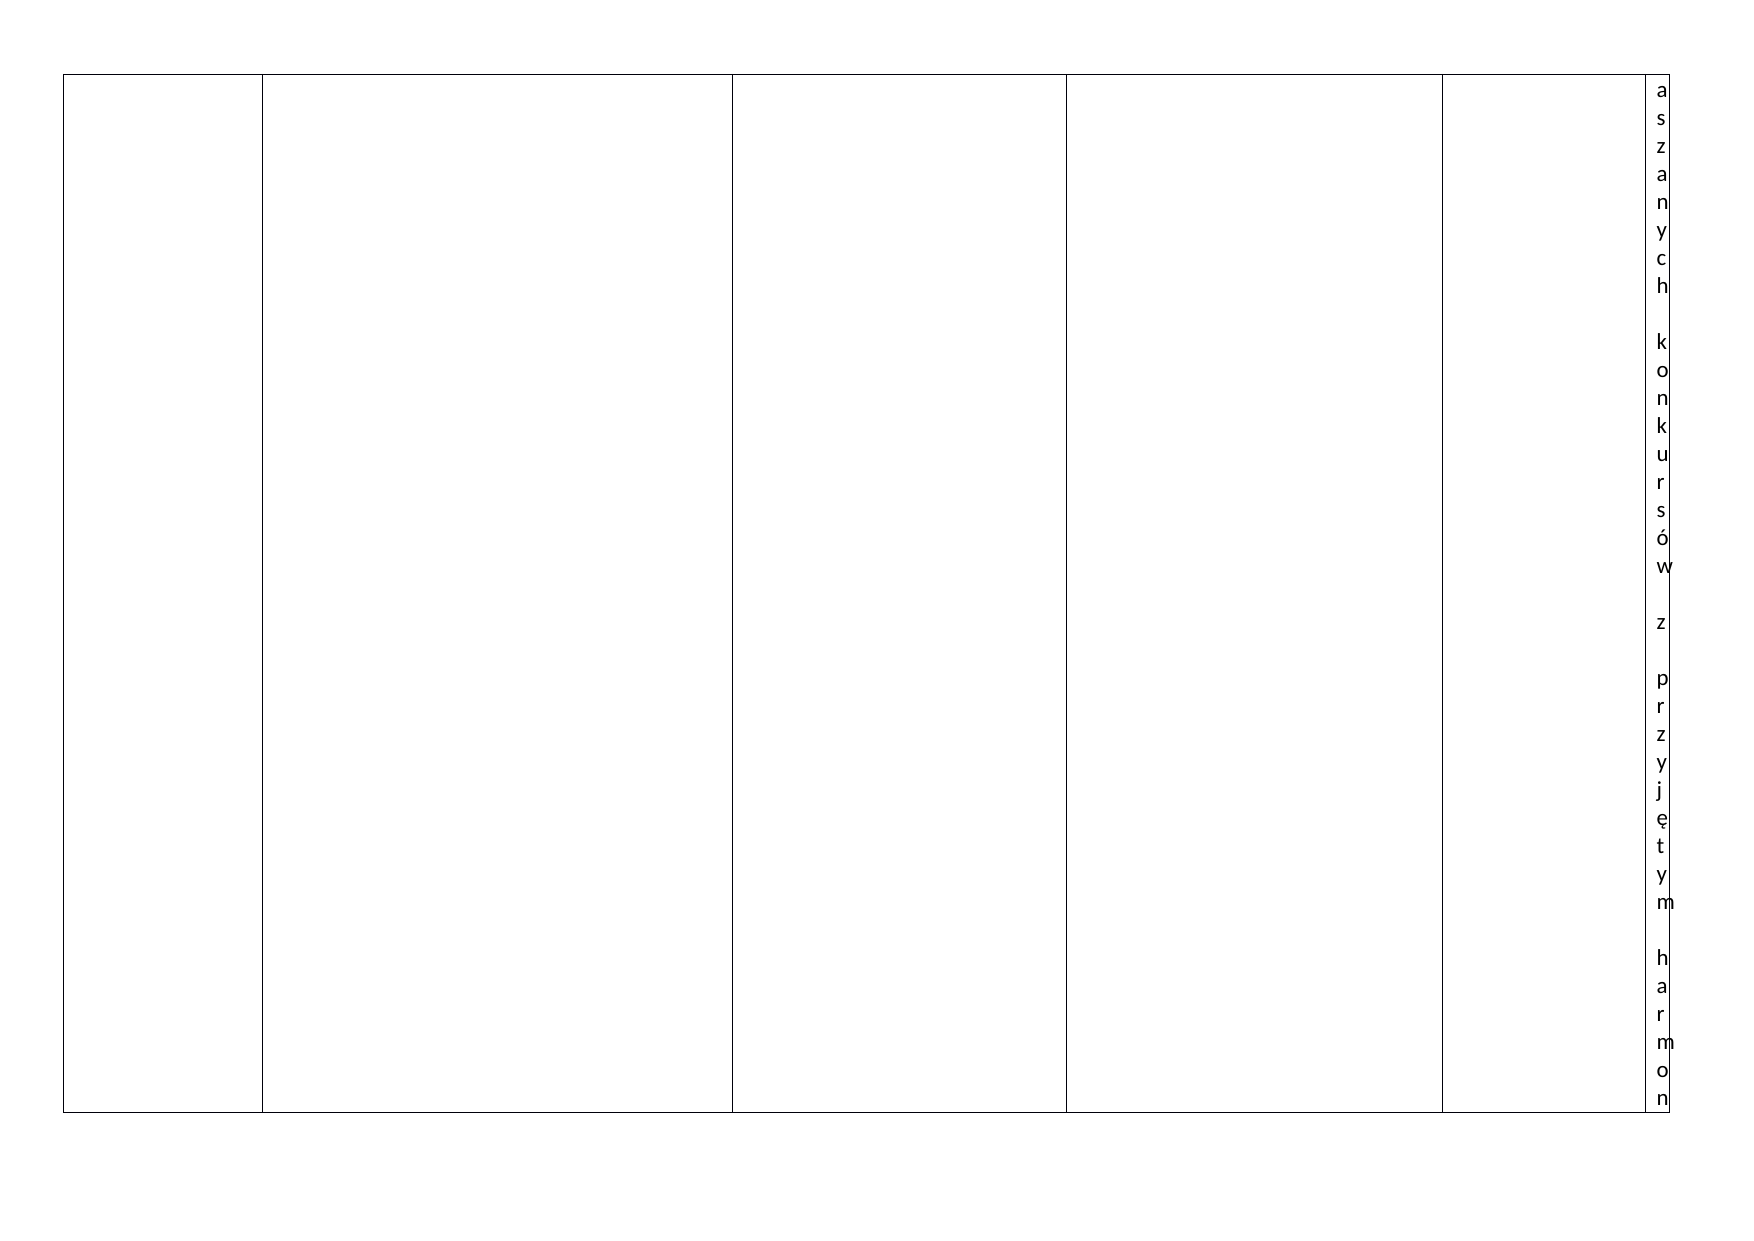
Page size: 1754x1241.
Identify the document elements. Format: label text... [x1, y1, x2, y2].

table_cell [64, 75, 262, 1112]
table_cell [1443, 75, 1645, 1112]
table_cell [263, 75, 732, 1112]
table_cell [1067, 75, 1442, 1112]
table_cell [733, 75, 1066, 1112]
table_cell Zgodność terminów ogłaszanych konkursów z przyjętym harmonogramem [1646, 75, 1669, 1112]
